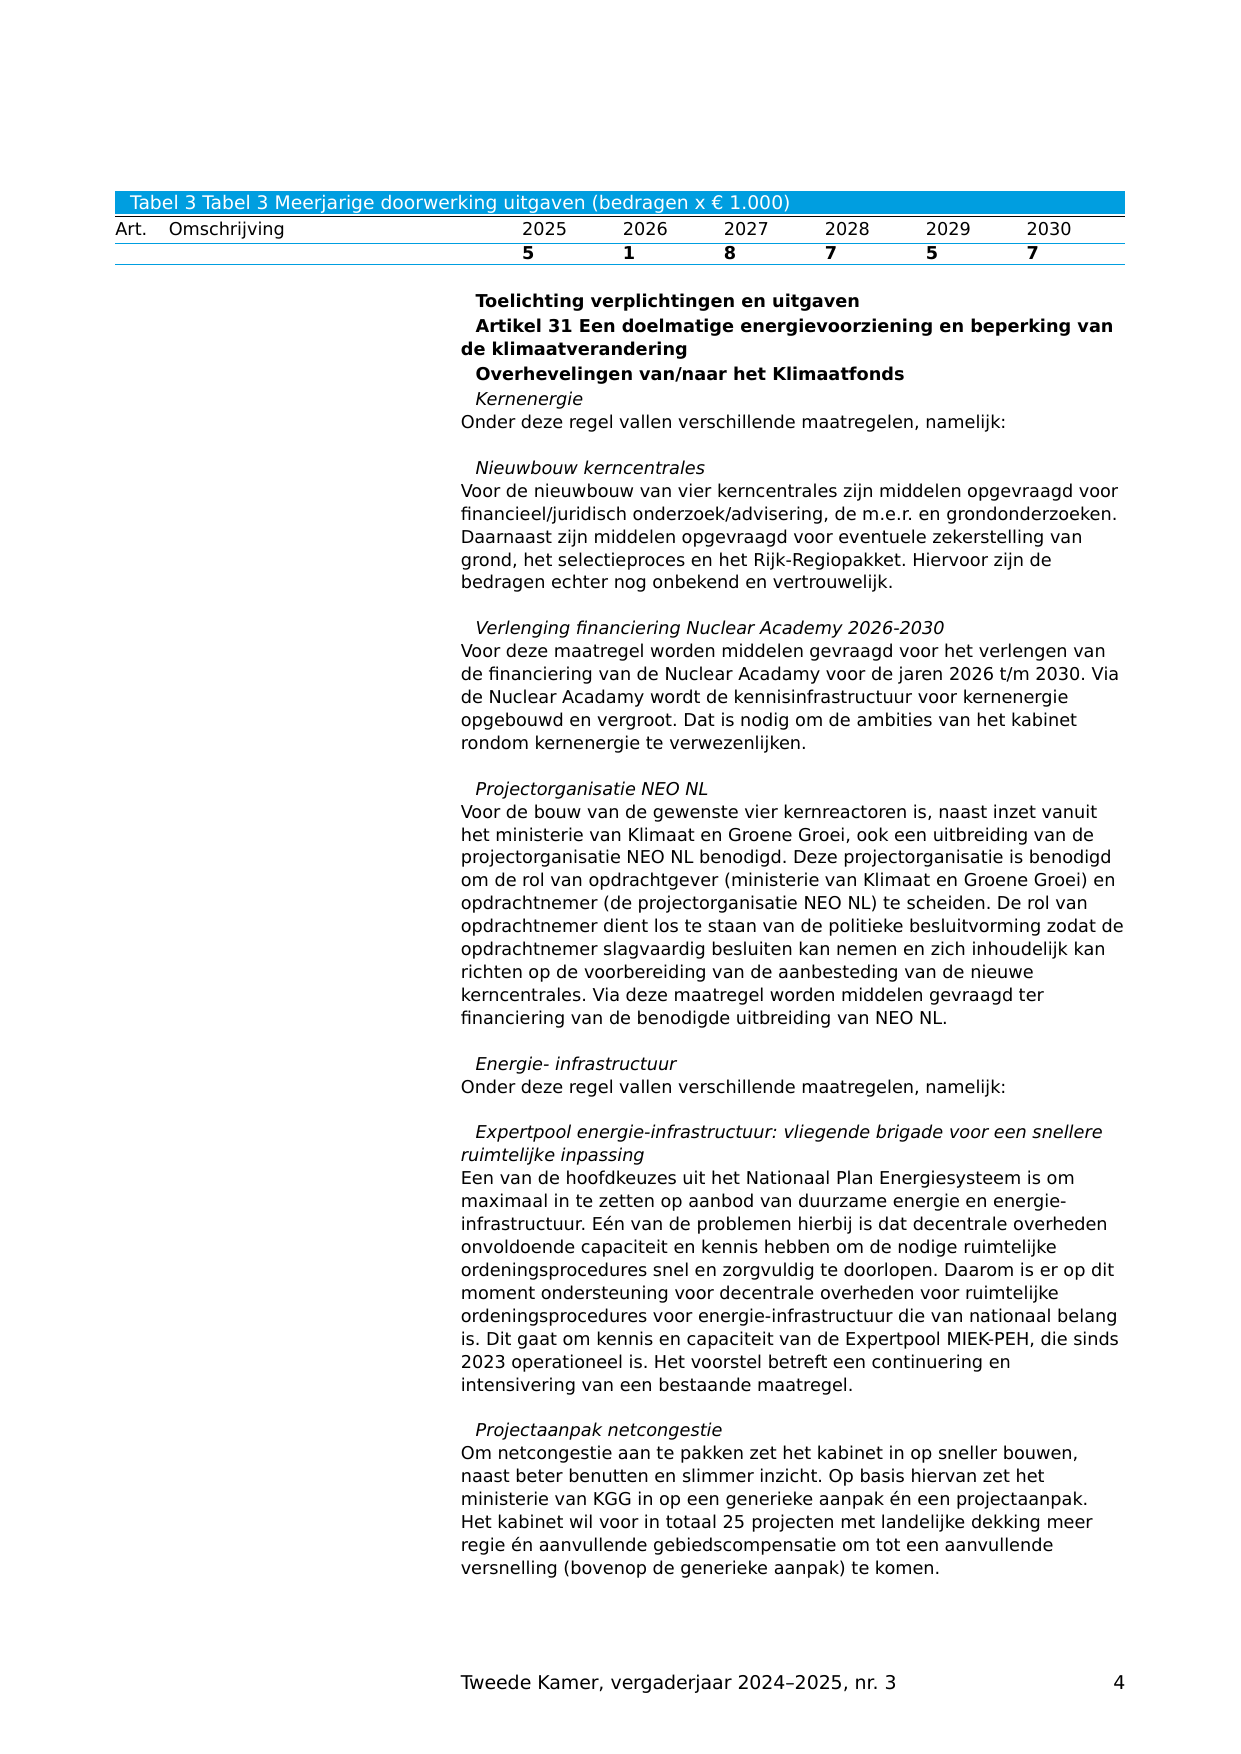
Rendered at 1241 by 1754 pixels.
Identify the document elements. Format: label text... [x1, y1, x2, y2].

text Verlenging financiering Nuclear Academy 2026-2030 Voor deze maatregel worden middelen gevraagd voor het verlengen van de financiering van de Nuclear Acadamy voor de jaren 2026 t/m 2030. Via de Nuclear Acadamy wordt de kennisinfrastructuur voor kernenergie opgebouwd en vergroot. Dat is nodig om de ambities van het kabinet rondom kernenergie te verwezenlĳken. [461, 616, 1125, 754]
table_cell 8 [721, 244, 822, 264]
table_cell 2030 [1024, 217, 1125, 243]
table_cell 2026 [620, 217, 721, 243]
table_cell 1 [620, 244, 721, 264]
table_cell 5 [923, 244, 1023, 264]
table_cell 2028 [822, 217, 923, 243]
text Projectaanpak netcongestie Om netcongestie aan te pakken zet het kabinet in op sneller bouwen, naast beter benutten en slimmer inzicht. Op basis hiervan zet het ministerie van KGG in op een generieke aanpak én een projectaanpak. Het kabinet wil voor in totaal 25 projecten met landelĳke dekking meer regie én aanvullende gebiedscompensatie om tot een aanvullende versnelling (bovenop de generieke aanpak) te komen. [461, 1418, 1125, 1579]
text Kernenergie Onder deze regel vallen verschillende maatregelen, namelĳk: [461, 387, 1125, 433]
table_cell 7 [1024, 244, 1125, 264]
table_cell 5 [519, 244, 620, 264]
table_cell 7 [822, 244, 923, 264]
text Expertpool energie-infrastructuur: vliegende brigade voor een snellere ruimtelĳke inpassing Een van de hoofdkeuzes uit het Nationaal Plan Energiesysteem is om maximaal in te zetten op aanbod van duurzame energie en energie-infrastructuur. Eén van de problemen hierbĳ is dat decentrale overheden onvoldoende capaciteit en kennis hebben om de nodige ruimtelĳke ordeningsprocedures snel en zorgvuldig te doorlopen. Daarom is er op dit moment ondersteuning voor decentrale overheden voor ruimtelĳke ordeningsprocedures voor energie-infrastructuur die van nationaal belang is. Dit gaat om kennis en capaciteit van de Expertpool MIEK-PEH, die sinds 2023 operationeel is. Het voorstel betreft een continuering en intensivering van een bestaande maatregel. [461, 1121, 1125, 1396]
text Toelichting verplichtingen en uitgaven [461, 289, 1125, 312]
table_cell 2027 [721, 217, 822, 243]
table_cell [166, 244, 519, 264]
table_cell Omschrijving [166, 217, 519, 243]
text Nieuwbouw kerncentrales Voor de nieuwbouw van vier kerncentrales zĳn middelen opgevraagd voor financieel/juridisch onderzoek/advisering, de m.e.r. en grondonderzoeken. Daarnaast zĳn middelen opgevraagd voor eventuele zekerstelling van grond, het selectieproces en het Rĳk-Regiopakket. Hiervoor zĳn de bedragen echter nog onbekend en vertrouwelĳk. [461, 456, 1125, 593]
table_cell 2029 [923, 217, 1023, 243]
text Overhevelingen van/naar het Klimaatfonds [461, 362, 1125, 385]
text Projectorganisatie NEO NL Voor de bouw van de gewenste vier kernreactoren is, naast inzet vanuit het ministerie van Klimaat en Groene Groei, ook een uitbreiding van de projectorganisatie NEO NL benodigd. Deze projectorganisatie is benodigd om de rol van opdrachtgever (ministerie van Klimaat en Groene Groei) en opdrachtnemer (de projectorganisatie NEO NL) te scheiden. De rol van opdrachtnemer dient los te staan van de politieke besluitvorming zodat de opdrachtnemer slagvaardig besluiten kan nemen en zich inhoudelĳk kan richten op de voorbereiding van de aanbesteding van de nieuwe kerncentrales. Via deze maatregel worden middelen gevraagd ter financiering van de benodigde uitbreiding van NEO NL. [461, 777, 1125, 1029]
table_cell Art. [115, 217, 166, 243]
text Energie- infrastructuur Onder deze regel vallen verschillende maatregelen, namelĳk: [461, 1052, 1125, 1098]
table_cell 2025 [519, 217, 620, 243]
table_cell [115, 244, 166, 264]
text Artikel 31 Een doelmatige energievoorziening en beperking van de klimaatverandering [461, 314, 1125, 360]
